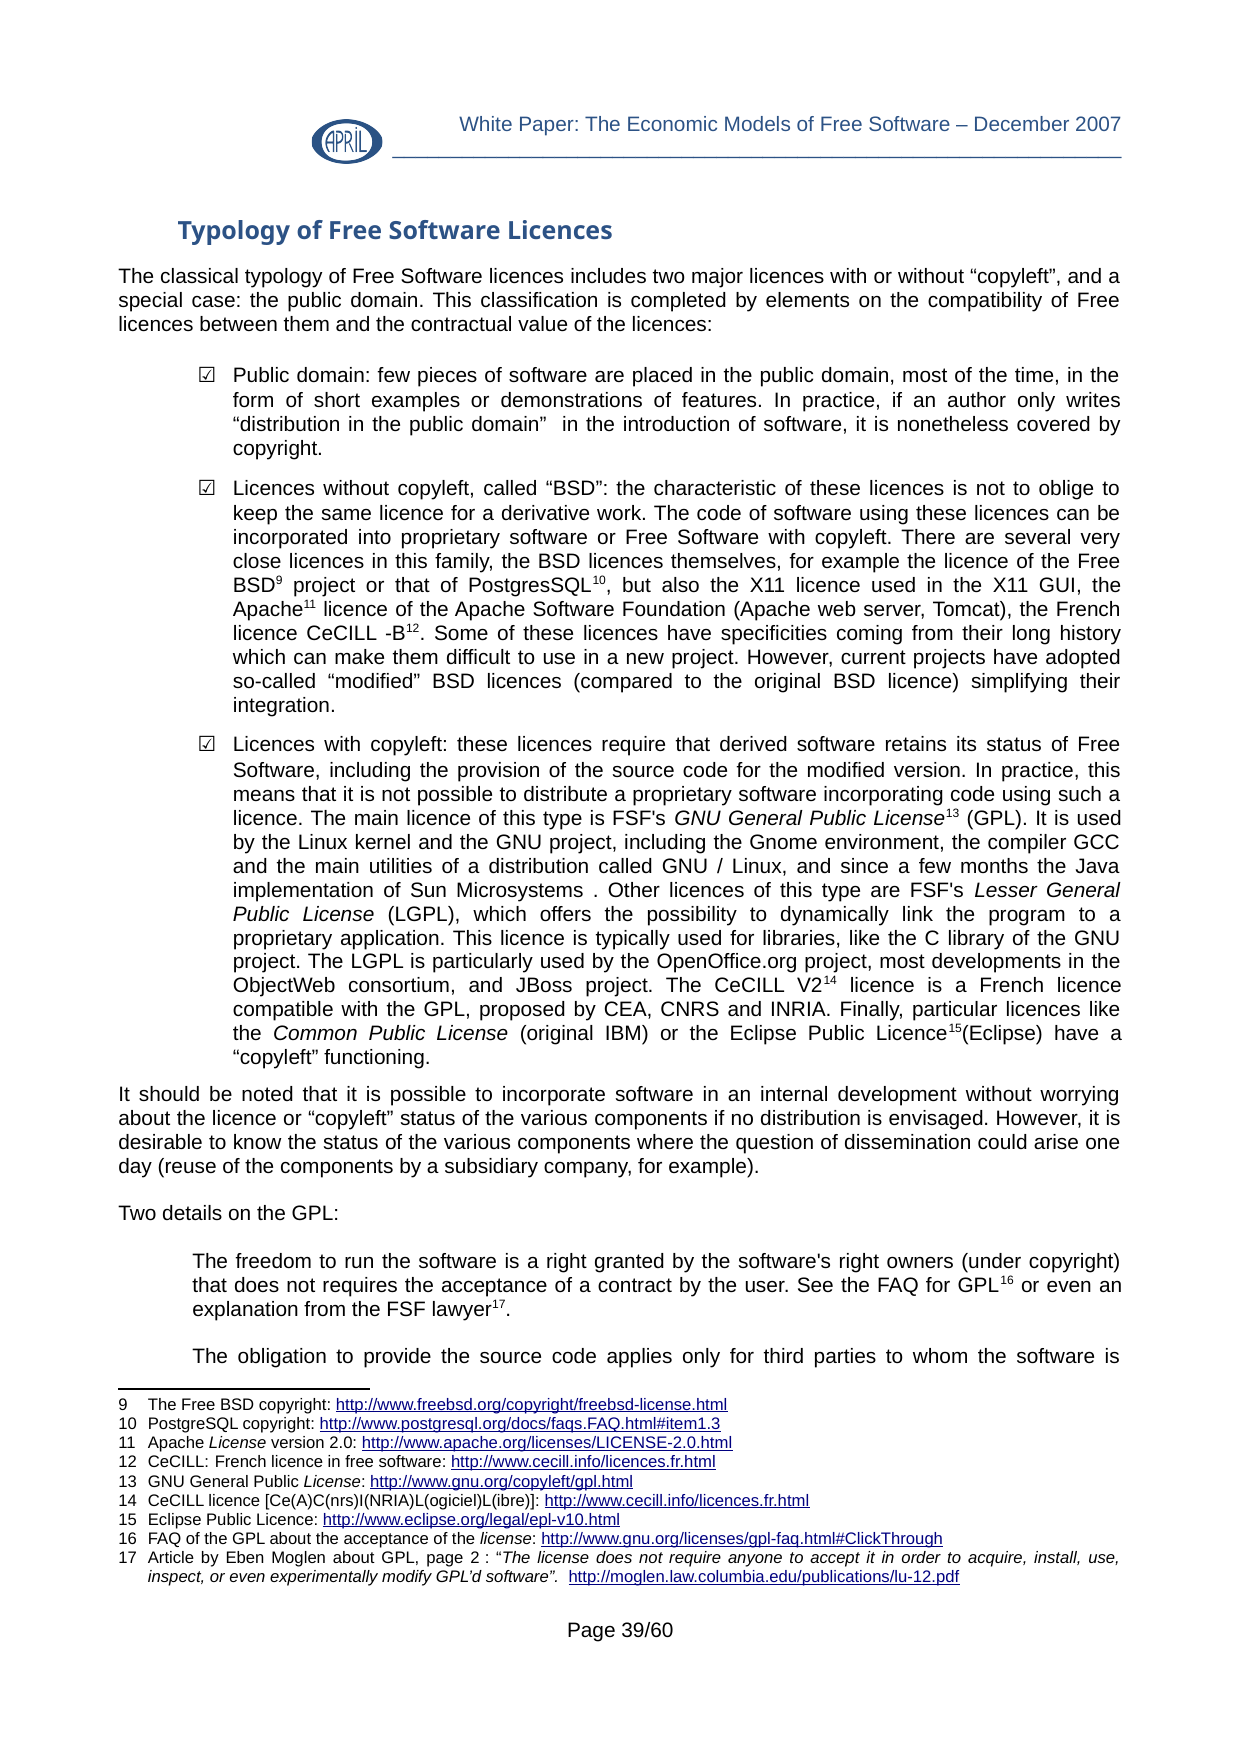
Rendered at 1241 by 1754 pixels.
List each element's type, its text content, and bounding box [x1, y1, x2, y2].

list GNU General Public License: http://www.gnu.org/copyleft/gpl.html [118, 1471, 1122, 1491]
picture [311, 119, 383, 164]
text It should be noted that it is possible to incorporate software in an internal development without worrying about the licence or “copyleft” status of the various components if no distribution is envisaged. However, it is desirable to know the status of the various components where the question of dissemination could arise one day (reuse of the components by a subsidiary company, for example). [118, 1082, 1122, 1177]
subtitle Typology of Free Software Licences [159, 213, 1122, 247]
list CeCILL licence [Ce(A)C(nrs)I(NRIA)L(ogiciel)L(ibre)]: http://www.cecill.info/licences.fr.html [118, 1491, 1122, 1510]
text Two details on the GPL: [118, 1201, 1122, 1225]
list PostgreSQL copyright: http://www.postgresql.org/docs/faqs.FAQ.html#item1.3 [118, 1414, 1122, 1433]
list CeCILL: French licence in free software: http://www.cecill.info/licences.fr.html [118, 1452, 1122, 1471]
text FAQ of the GPL about the acceptance of the license: http://www.gnu.org/licenses/gpl-faq.html#ClickThrough [118, 1529, 1122, 1548]
text The freedom to run the software is a right granted by the software's right owners (under copyright) that does not requires the acceptance of a contract by the user. See the FAQ for GPL or even an explanation from the FSF lawyer. [192, 1249, 1122, 1321]
list Licences without copyleft, called “BSD”: the characteristic of these licences is not to oblige to keep the same licence for a derivative work. The code of software using these licences can be incorporated into proprietary software or Free Software with copyleft. There are several very close licences in this family, the BSD licences themselves, for example the licence of the Free BSD project or that of PostgresSQL, but also the X11 licence used in the X11 GUI, the Apache licence of the Apache Software Foundation (Apache web server, Tomcat), the French licence CeCILL -B. Some of these licences have specificities coming from their long history which can make them difficult to use in a new project. However, current projects have adopted so-called “modified” BSD licences (compared to the original BSD licence) simplifying their integration. [197, 473, 1122, 717]
list Apache License version 2.0: http://www.apache.org/licenses/LICENSE-2.0.html [118, 1433, 1122, 1452]
list The Free BSD copyright: http://www.freebsd.org/copyright/freebsd-license.html [118, 1395, 1122, 1414]
list Public domain: few pieces of software are placed in the public domain, most of the time, in the form of short examples or demonstrations of features. In practice, if an author only writes “distribution in the public domain” in the introduction of software, it is nonetheless covered by copyright. [197, 360, 1122, 460]
list Licences with copyleft: these licences require that derived software retains its status of Free Software, including the provision of the source code for the modified version. In practice, this means that it is not possible to distribute a proprietary software incorporating code using such a licence. The main licence of this type is FSF's GNU General Public License (GPL). It is used by the Linux kernel and the GNU project, including the Gnome environment, the compiler GCC and the main utilities of a distribution called GNU / Linux, and since a few months the Java implementation of Sun Microsystems . Other licences of this type are FSF's Lesser General Public License (LGPL), which offers the possibility to dynamically link the program to a proprietary application. This licence is typically used for libraries, like the C library of the GNU project. The LGPL is particularly used by the OpenOffice.org project, most developments in the ObjectWeb consortium, and JBoss project. The CeCILL V2 licence is a French licence compatible with the GPL, proposed by CEA, CNRS and INRIA. Finally, particular licences like the Common Public License (original IBM) or the Eclipse Public Licence(Eclipse) have a “copyleft” functioning. [197, 729, 1122, 1069]
list Eclipse Public Licence: http://www.eclipse.org/legal/epl-v10.html [118, 1510, 1122, 1529]
text Article by Eben Moglen about GPL, page 2 : “The license does not require anyone to accept it in order to acquire, install, use, inspect, or even experimentally modify GPL’d software”. http://moglen.law.columbia.edu/publications/lu-12.pdf [118, 1548, 1122, 1586]
text The classical typology of Free Software licences includes two major licences with or without “copyleft”, and a special case: the public domain. This classification is completed by elements on the compatibility of Free licences between them and the contractual value of the licences: [118, 264, 1122, 336]
text The obligation to provide the source code applies only for third parties to whom the software is [192, 1344, 1122, 1368]
